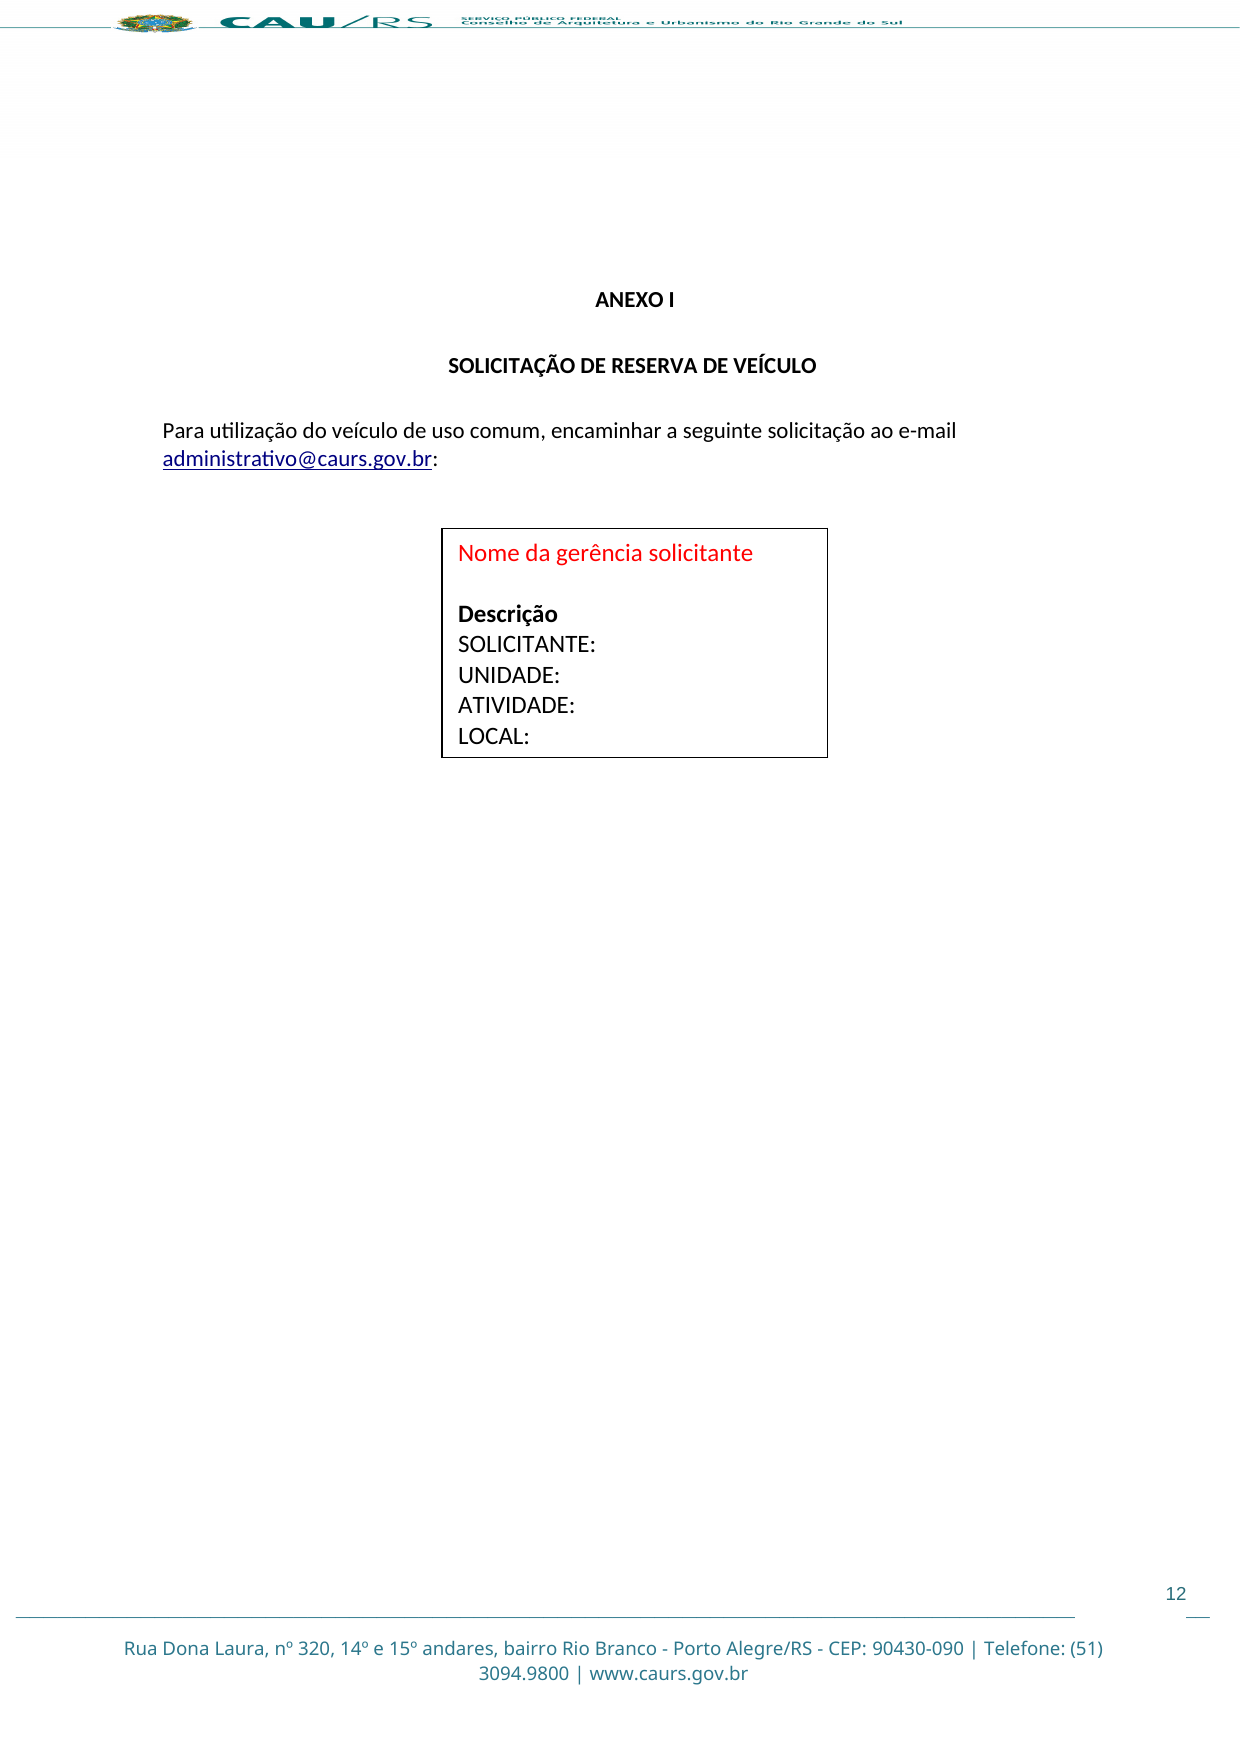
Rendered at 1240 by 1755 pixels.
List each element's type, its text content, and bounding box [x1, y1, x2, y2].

text UNIDADE: ATIVIDADE: LOCAL: DATAE HORÁRIO: [458, 659, 812, 749]
text Para utilização do veículo de uso comum, encaminhar a seguinte solicitação ao e-mail administrativo@caurs.gov.br: [162, 417, 1107, 473]
text ANEXO I [162, 286, 1107, 313]
text SOLICITANTE: [458, 628, 812, 659]
text Nome da gerência solicitante [458, 537, 812, 567]
text Descrição [458, 598, 812, 628]
text SOLICITAÇÃO DE RESERVA DE VEÍCULO [162, 351, 1107, 379]
